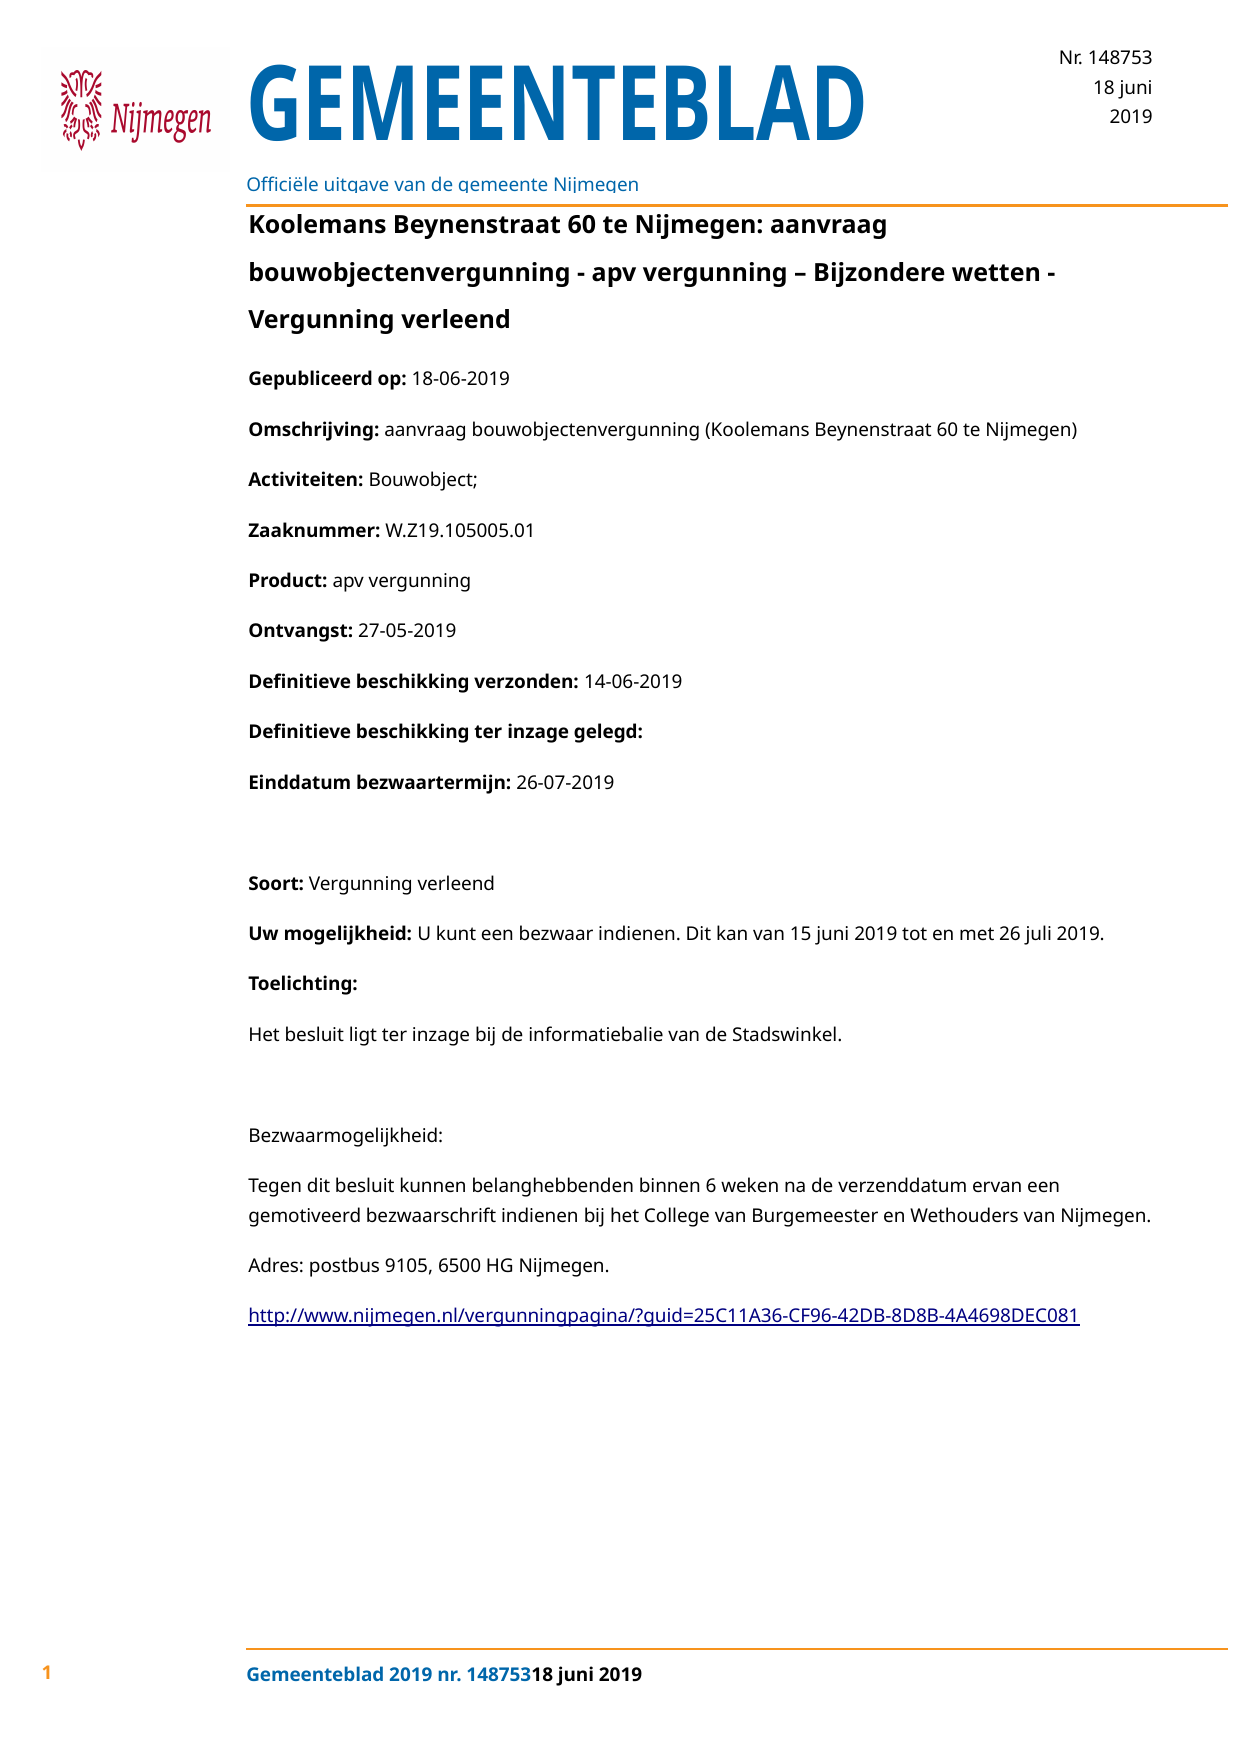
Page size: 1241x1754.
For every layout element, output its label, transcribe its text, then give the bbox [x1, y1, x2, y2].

text Tegen dit besluit kunnen belanghebbenden binnen 6 weken na de verzenddatum ervan een gemotiveerd bezwaarschrift indienen bij het College van Burgemeester en Wethouders van Nijmegen. [248, 1172, 1152, 1227]
text Definitieve beschikking ter inzage gelegd: [248, 718, 1152, 744]
text Soort: Vergunning verleend [248, 870, 1152, 895]
picture [41, 47, 231, 172]
text Koolemans Beynenstraat 60 te Nijmegen: aanvraag bouwobjectenvergunning - apv vergunning – Bijzondere wetten - Vergunning verleend [248, 207, 1152, 336]
text Omschrijving: aanvraag bouwobjectenvergunning (Koolemans Beynenstraat 60 te Nijmegen) [248, 416, 1152, 442]
text Gepubliceerd op: 18-06-2019 [248, 366, 1152, 391]
text Product: apv vergunning [248, 567, 1152, 593]
text http://www.nijmegen.nl/vergunningpagina/?guid=25C11A36-CF96-42DB-8D8B-4A4698DEC081 [248, 1303, 1152, 1328]
text Ontvangst: 27-05-2019 [248, 618, 1152, 643]
text Adres: postbus 9105, 6500 HG Nijmegen. [248, 1252, 1152, 1278]
text Bezwaarmogelijkheid: [248, 1122, 1152, 1147]
text Activiteiten: Bouwobject; [248, 466, 1152, 492]
text Einddatum bezwaartermijn: 26-07-2019 [248, 769, 1152, 794]
text Het besluit ligt ter inzage bij de informatiebalie van de Stadswinkel. [248, 1021, 1152, 1047]
text Toelichting: [248, 971, 1152, 996]
text Uw mogelijkheid: U kunt een bezwaar indienen. Dit kan van 15 juni 2019 tot en met 26 juli 2019. [248, 920, 1152, 946]
text Definitieve beschikking verzonden: 14-06-2019 [248, 668, 1152, 694]
text Zaaknummer: W.Z19.105005.01 [248, 517, 1152, 542]
